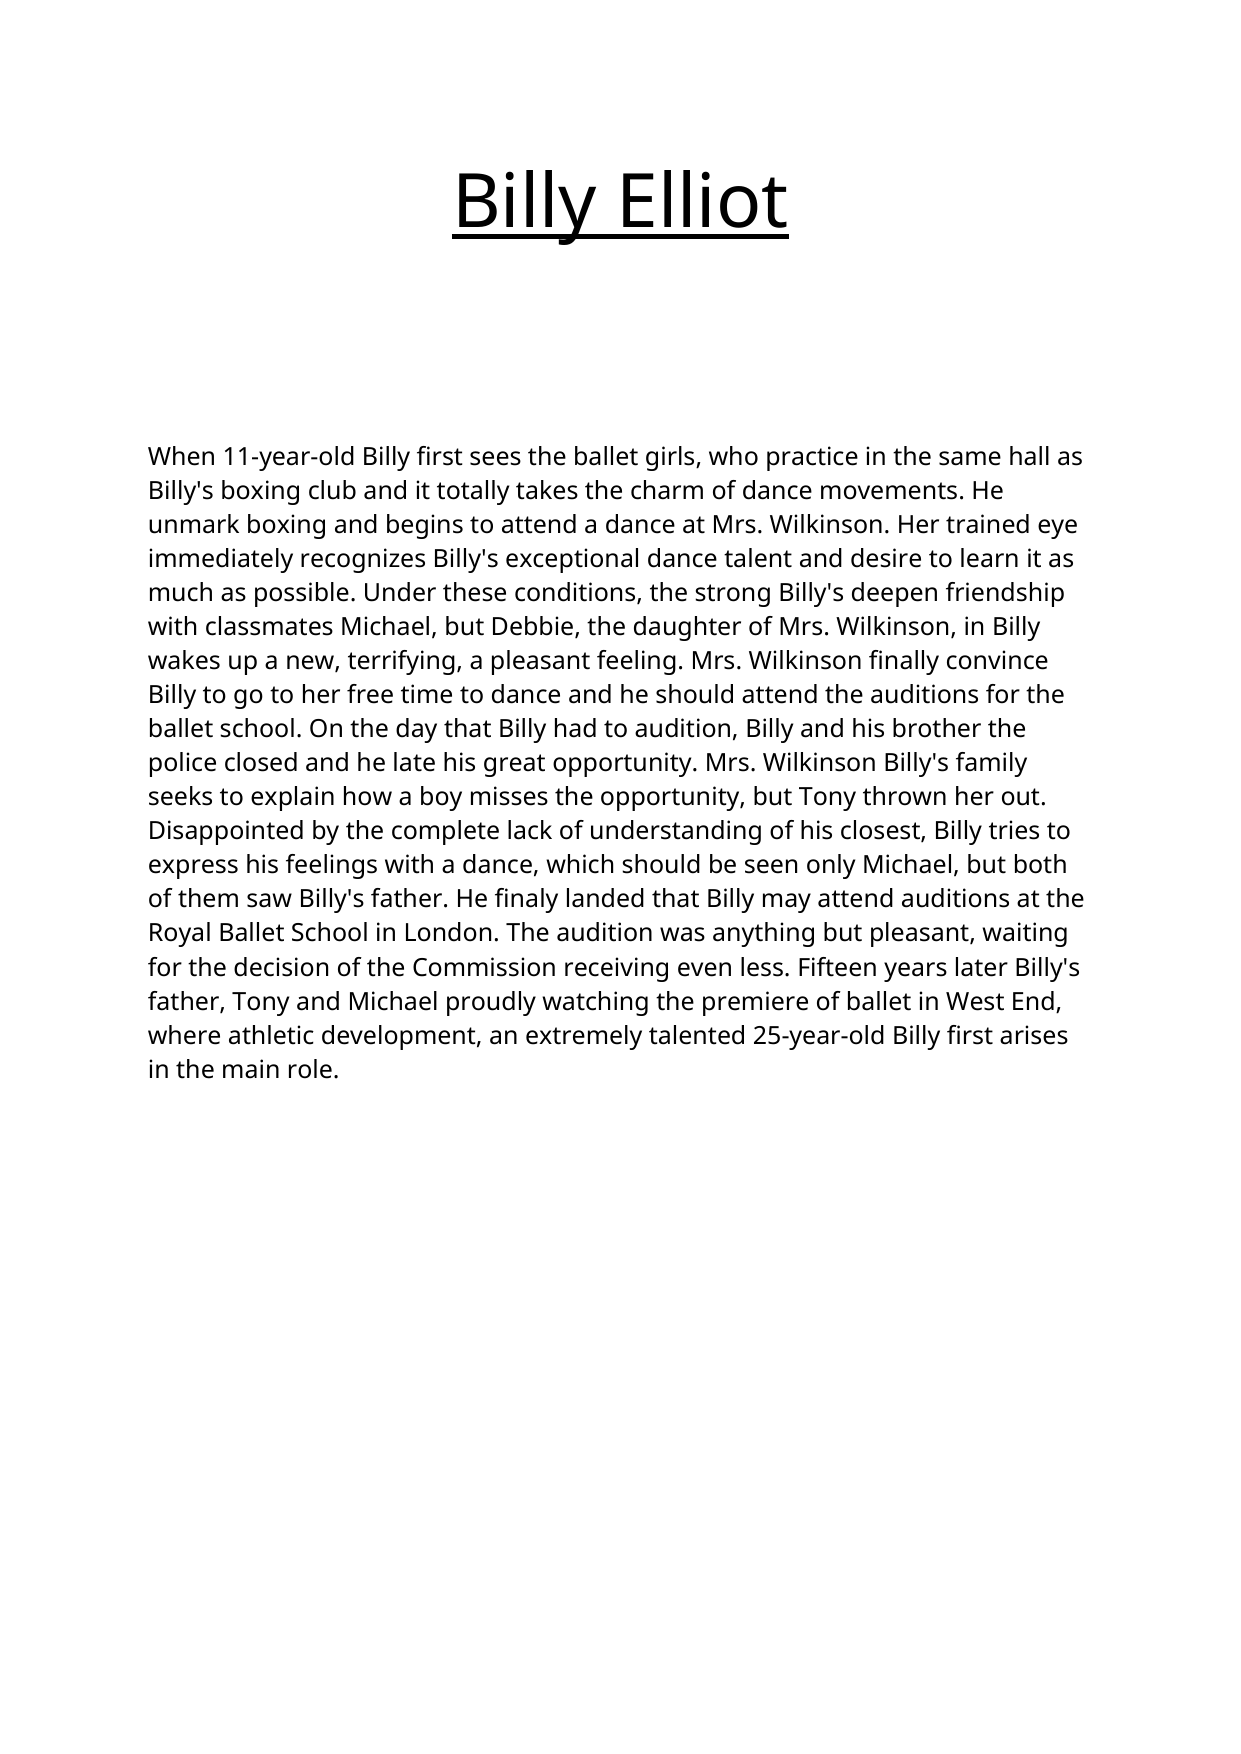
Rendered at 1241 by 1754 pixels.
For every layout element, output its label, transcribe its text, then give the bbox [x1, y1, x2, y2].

text Billy Elliot [148, 148, 1093, 250]
text When 11-year-old Billy first sees the ballet girls, who practice in the same hall as Billy's boxing club and it totally takes the charm of dance movements. He unmark boxing and begins to attend a dance at Mrs. Wilkinson. Her trained eye immediately recognizes Billy's exceptional dance talent and desire to learn it as much as possible. Under these conditions, the strong Billy's deepen friendship with classmates Michael, but Debbie, the daughter of Mrs. Wilkinson, in Billy wakes up a new, terrifying, a pleasant feeling. Mrs. Wilkinson finally convince Billy to go to her free time to dance and he should attend the auditions for the ballet school. On the day that Billy had to audition, Billy and his brother the police closed and he late his great opportunity. Mrs. Wilkinson Billy's family seeks to explain how a boy misses the opportunity, but Tony thrown her out. Disappointed by the complete lack of understanding of his closest, Billy tries to express his feelings with a dance, which should be seen only Michael, but both of them saw Billy's father. He finaly landed that Billy may attend auditions at the Royal Ballet School in London. The audition was anything but pleasant, waiting for the decision of the Commission receiving even less. Fifteen years later Billy's father, Tony and Michael proudly watching the premiere of ballet in West End, where athletic development, an extremely talented 25-year-old Billy first arises in the main role. [148, 438, 1093, 1085]
